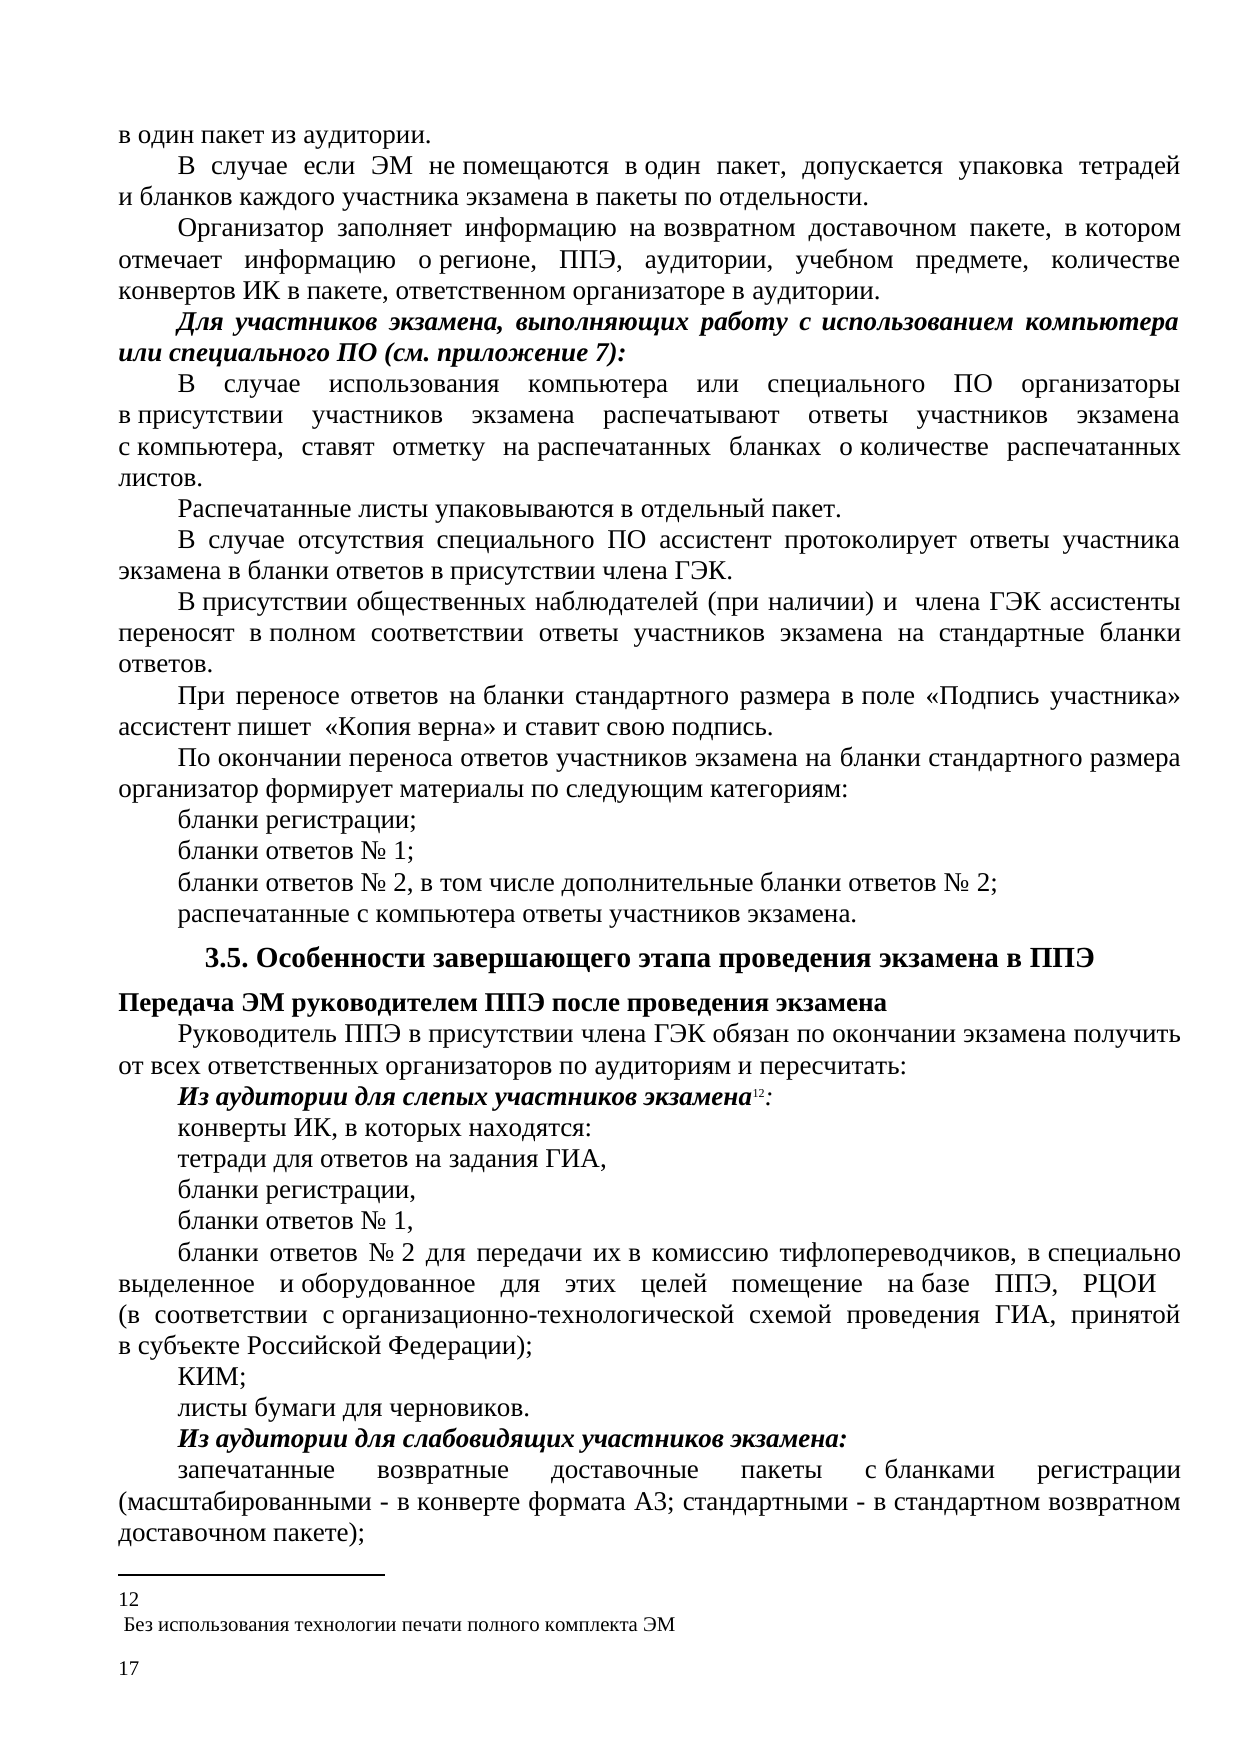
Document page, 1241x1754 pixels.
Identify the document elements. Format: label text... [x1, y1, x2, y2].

text бланки ответов № 1; [118, 834, 1181, 866]
text Организатор заполняет информацию на возвратном доставочном пакете, в котором отмечает информацию о регионе, ППЭ, аудитории, учебном предмете, количестве конвертов ИК в пакете, ответственном организаторе в аудитории. [118, 212, 1181, 305]
text При переносе ответов на бланки стандартного размера в поле «Подпись участника» ассистент пишет «Копия верна» и ставит свою подпись. [118, 679, 1181, 741]
text В случае использования компьютера или специального ПО организаторы в присутствии участников экзамена распечатывают ответы участников экзамена с компьютера, ставят отметку на распечатанных бланках о количестве распечатанных листов. [118, 367, 1181, 492]
text В присутствии общественных наблюдателей (при наличии) и члена ГЭК ассистенты переносят в полном соответствии ответы участников экзамена на стандартные бланки ответов. [118, 585, 1181, 679]
text В случае если ЭМ не помещаются в один пакет, допускается упаковка тетрадей и бланков каждого участника экзамена в пакеты по отдельности. [118, 149, 1181, 212]
text По окончании переноса ответов участников экзамена на бланки стандартного размера организатор формирует материалы по следующим категориям: [118, 741, 1181, 803]
text листы бумаги для черновиков. [118, 1391, 1181, 1422]
text Распечатанные листы упаковываются в отдельный пакет. [118, 492, 1181, 523]
text бланки ответов № 2, в том числе дополнительные бланки ответов № 2; [118, 866, 1181, 897]
text В случае отсутствия специального ПО ассистент протоколирует ответы участника экзамена в бланки ответов в присутствии члена ГЭК. [118, 523, 1181, 585]
text распечатанные с компьютера ответы участников экзамена. [118, 897, 1181, 928]
text в один пакет из аудитории. [118, 118, 1181, 149]
text бланки регистрации, [118, 1173, 1181, 1204]
text запечатанные возвратные доставочные пакеты с бланками регистрации (масштабированными - в конверте формата А3; стандартными - в стандартном возвратном доставочном пакете); [118, 1454, 1181, 1547]
text Без использования технологии печати полного комплекта ЭМ [118, 1581, 1181, 1636]
text Руководитель ППЭ в присутствии члена ГЭК обязан по окончании экзамена получить от всех ответственных организаторов по аудиториям и пересчитать: [118, 1018, 1181, 1080]
text тетради для ответов на задания ГИА, [118, 1142, 1181, 1173]
text конверты ИК, в которых находятся: [118, 1111, 1181, 1142]
text бланки ответов № 1, [118, 1204, 1181, 1236]
text КИМ; [118, 1360, 1181, 1391]
text бланки ответов № 2 для передачи их в комиссию тифлопереводчиков, в специально выделенное и оборудованное для этих целей помещение на базе ППЭ, РЦОИ (в соответствии с организационно-технологической схемой проведения ГИА, принятой в субъекте Российской Федерации); [118, 1236, 1181, 1360]
text Для участников экзамена, выполняющих работу с использованием компьютера или специального ПО (см. приложение 7): [118, 305, 1181, 367]
text Из аудитории для слабовидящих участников экзамена: [118, 1422, 1181, 1454]
subtitle 3.5. Особенности завершающего этапа проведения экзамена в ППЭ [118, 940, 1181, 974]
text бланки регистрации; [118, 803, 1181, 834]
text Передача ЭМ руководителем ППЭ после проведения экзамена [118, 986, 1181, 1018]
text Из аудитории для слепых участников экзамена: [118, 1080, 1181, 1111]
